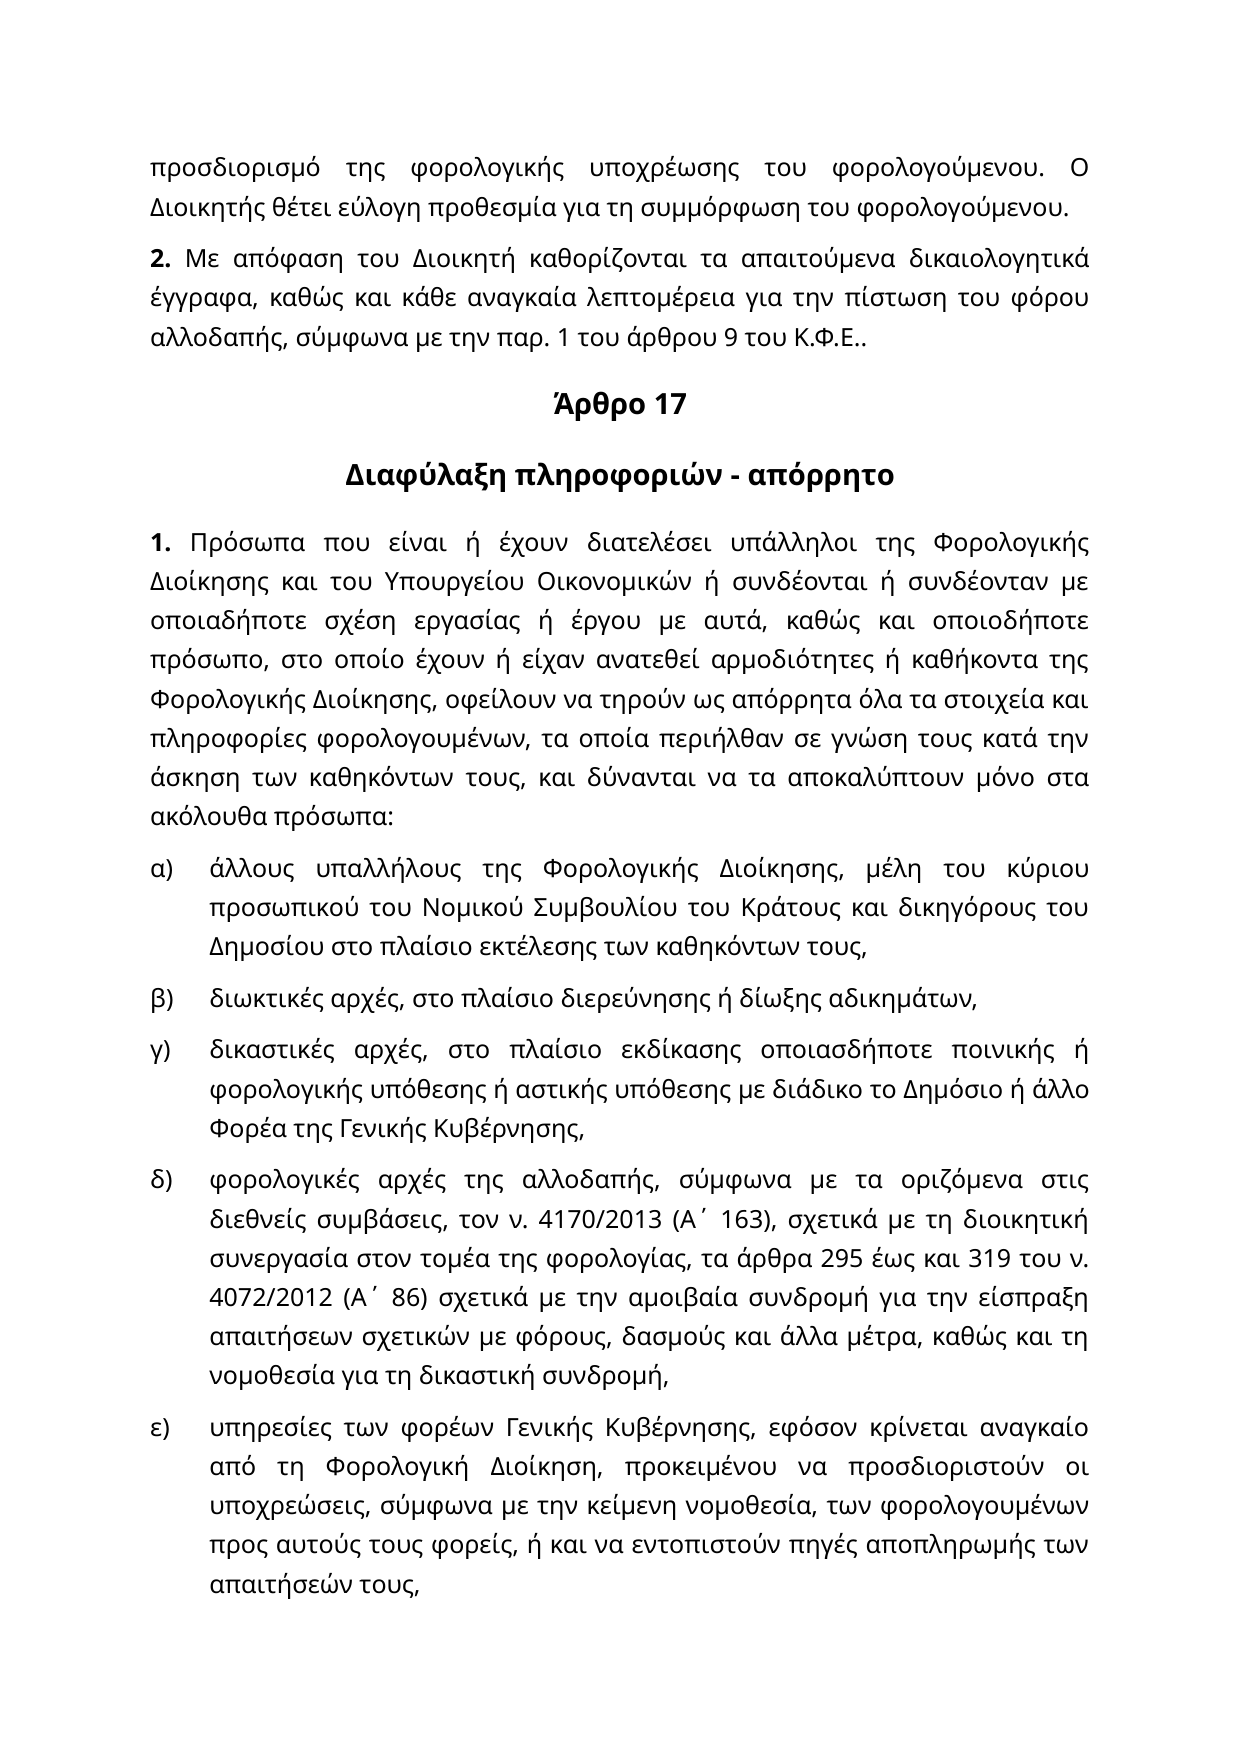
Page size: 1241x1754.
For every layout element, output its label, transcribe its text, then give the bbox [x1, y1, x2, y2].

subtitle Άρθρο 17 [150, 383, 1090, 423]
text 2. Με απόφαση του Διοικητή καθορίζονται τα απαιτούμενα δικαιολογητικά έγγραφα, καθώς και κάθε αναγκαία λεπτομέρεια για την πίστωση του φόρου αλλοδαπής, σύμφωνα με την παρ. 1 του άρθρου 9 του Κ.Φ.Ε.. [150, 241, 1090, 353]
list δ) φορολογικές αρχές της αλλοδαπής, σύμφωνα με τα οριζόμενα στις διεθνείς συμβάσεις, τον ν. 4170/2013 (Α΄ 163), σχετικά με τη διοικητική συνεργασία στον τομέα της φορολογίας, τα άρθρα 295 έως και 319 του ν. 4072/2012 (Α΄ 86) σχετικά με την αμοιβαία συνδρομή για την είσπραξη απαιτήσεων σχετικών με φόρους, δασμούς και άλλα μέτρα, καθώς και τη νομοθεσία για τη δικαστική συνδρομή, [150, 1162, 1090, 1392]
text προσδιορισμό της φορολογικής υποχρέωσης του φορολογούμενου. Ο Διοικητής θέτει εύλογη προθεσμία για τη συμμόρφωση του φορολογούμενου. [150, 150, 1090, 223]
text 1. Πρόσωπα που είναι ή έχουν διατελέσει υπάλληλοι της Φορολογικής Διοίκησης και του Υπουργείου Οικονομικών ή συνδέονται ή συνδέονταν με οποιαδήποτε σχέση εργασίας ή έργου με αυτά, καθώς και οποιοδήποτε πρόσωπο, στο οποίο έχουν ή είχαν ανατεθεί αρμοδιότητες ή καθήκοντα της Φορολογικής Διοίκησης, οφείλουν να τηρούν ως απόρρητα όλα τα στοιχεία και πληροφορίες φορολογουμένων, τα οποία περιήλθαν σε γνώση τους κατά την άσκηση των καθηκόντων τους, και δύνανται να τα αποκαλύπτουν μόνο στα ακόλουθα πρόσωπα: [150, 524, 1090, 833]
list γ) δικαστικές αρχές, στο πλαίσιο εκδίκασης οποιασδήποτε ποινικής ή φορολογικής υπόθεσης ή αστικής υπόθεσης με διάδικο το Δημόσιο ή άλλο Φορέα της Γενικής Κυβέρνησης, [150, 1032, 1090, 1144]
subtitle Διαφύλαξη πληροφοριών - απόρρητο [150, 454, 1090, 494]
list α) άλλους υπαλλήλους της Φορολογικής Διοίκησης, μέλη του κύριου προσωπικού του Νομικού Συμβουλίου του Κράτους και δικηγόρους του Δημοσίου στο πλαίσιο εκτέλεσης των καθηκόντων τους, [150, 850, 1090, 963]
list ε) υπηρεσίες των φορέων Γενικής Κυβέρνησης, εφόσον κρίνεται αναγκαίο από τη Φορολογική Διοίκηση, προκειμένου να προσδιοριστούν οι υποχρεώσεις, σύμφωνα με την κείμενη νομοθεσία, των φορολογουμένων προς αυτούς τους φορείς, ή και να εντοπιστούν πηγές αποπληρωμής των απαιτήσεών τους, [150, 1409, 1090, 1600]
list β) διωκτικές αρχές, στο πλαίσιο διερεύνησης ή δίωξης αδικημάτων, [150, 980, 1090, 1014]
